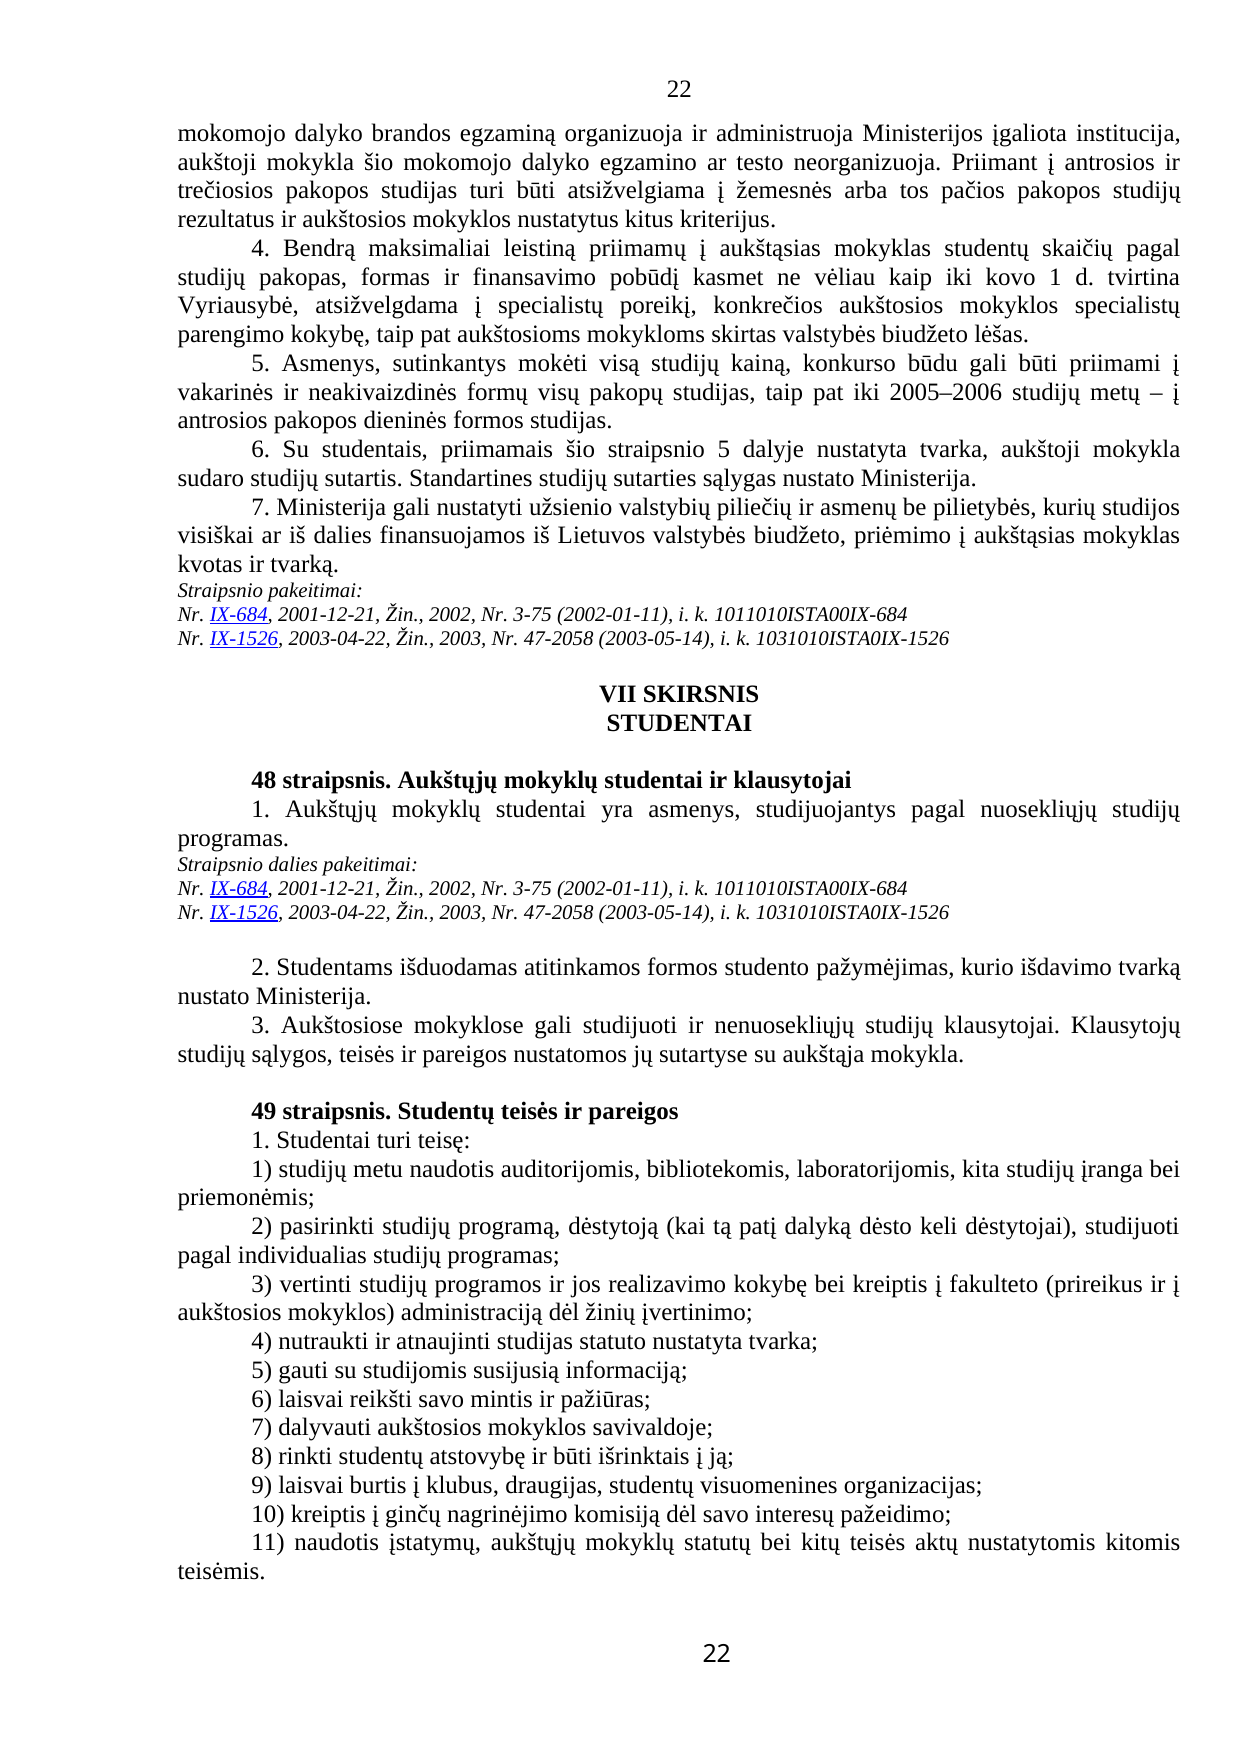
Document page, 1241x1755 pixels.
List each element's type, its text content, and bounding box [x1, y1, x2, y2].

text 4) nutraukti ir atnaujinti studijas statuto nustatyta tvarka; [177, 1326, 1181, 1355]
text 1. Studentai turi teisę: [177, 1125, 1181, 1154]
text STUDENTAI [177, 708, 1181, 737]
text 2) pasirinkti studijų programą, dėstytoją (kai tą patį dalyką dėsto keli dėstytojai), studijuoti pagal individualias studijų programas; [177, 1211, 1181, 1269]
text 49 straipsnis. Studentų teisės ir pareigos [177, 1096, 1181, 1125]
text Straipsnio dalies pakeitimai: [177, 852, 1181, 876]
text 6. Su studentais, priimamais šio straipsnio 5 dalyje nustatyta tvarka, aukštoji mokykla sudaro studijų sutartis. Standartines studijų sutarties sąlygas nustato Ministerija. [177, 434, 1181, 492]
text Nr. IX-684, 2001-12-21, Žin., 2002, Nr. 3-75 (2002-01-11), i. k. 1011010ISTA00IX-684 [177, 876, 1181, 900]
text 4. Bendrą maksimaliai leistiną priimamų į aukštąsias mokyklas studentų skaičių pagal studijų pakopas, formas ir finansavimo pobūdį kasmet ne vėliau kaip iki kovo 1 d. tvirtina Vyriausybė, atsižvelgdama į specialistų poreikį, konkrečios aukštosios mokyklos specialistų parengimo kokybę, taip pat aukštosioms mokykloms skirtas valstybės biudžeto lėšas. [177, 233, 1181, 348]
text 1. Aukštųjų mokyklų studentai yra asmenys, studijuojantys pagal nuosekliųjų studijų programas. [177, 794, 1181, 852]
text 3) vertinti studijų programos ir jos realizavimo kokybę bei kreiptis į fakulteto (prireikus ir į aukštosios mokyklos) administraciją dėl žinių įvertinimo; [177, 1269, 1181, 1326]
text Straipsnio pakeitimai: [177, 578, 1181, 602]
text 48 straipsnis. Aukštųjų mokyklų studentai ir klausytojai [177, 765, 1181, 794]
text 7. Ministerija gali nustatyti užsienio valstybių piliečių ir asmenų be pilietybės, kurių studijos visiškai ar iš dalies finansuojamos iš Lietuvos valstybės biudžeto, priėmimo į aukštąsias mokyklas kvotas ir tvarką. [177, 492, 1181, 578]
text 10) kreiptis į ginčų nagrinėjimo komisiją dėl savo interesų pažeidimo; [177, 1499, 1181, 1527]
text Nr. IX-1526, 2003-04-22, Žin., 2003, Nr. 47-2058 (2003-05-14), i. k. 1031010ISTA0IX-1526 [177, 900, 1181, 924]
text Nr. IX-684, 2001-12-21, Žin., 2002, Nr. 3-75 (2002-01-11), i. k. 1011010ISTA00IX-684 [177, 602, 1181, 626]
text 2. Studentams išduodamas atitinkamos formos studento pažymėjimas, kurio išdavimo tvarką nustato Ministerija. [177, 952, 1181, 1010]
text 1) studijų metu naudotis auditorijomis, bibliotekomis, laboratorijomis, kita studijų įranga bei priemonėmis; [177, 1154, 1181, 1211]
text 5) gauti su studijomis susijusią informaciją; [177, 1355, 1181, 1384]
text 7) dalyvauti aukštosios mokyklos savivaldoje; [177, 1412, 1181, 1441]
text Nr. IX-1526, 2003-04-22, Žin., 2003, Nr. 47-2058 (2003-05-14), i. k. 1031010ISTA0IX-1526 [177, 626, 1181, 650]
text mokomojo dalyko brandos egzaminą organizuoja ir administruoja Ministerijos įgaliota institucija, aukštoji mokykla šio mokomojo dalyko egzamino ar testo neorganizuoja. Priimant į antrosios ir trečiosios pakopos studijas turi būti atsižvelgiama į žemesnės arba tos pačios pakopos studijų rezultatus ir aukštosios mokyklos nustatytus kitus kriterijus. [177, 118, 1181, 233]
text 6) laisvai reikšti savo mintis ir pažiūras; [177, 1384, 1181, 1412]
text 11) naudotis įstatymų, aukštųjų mokyklų statutų bei kitų teisės aktų nustatytomis kitomis teisėmis. [177, 1527, 1181, 1585]
text VII SKIRSNIS [177, 679, 1181, 708]
text 8) rinkti studentų atstovybę ir būti išrinktais į ją; [177, 1441, 1181, 1470]
text 5. Asmenys, sutinkantys mokėti visą studijų kainą, konkurso būdu gali būti priimami į vakarinės ir neakivaizdinės formų visų pakopų studijas, taip pat iki 2005–2006 studijų metų – į antrosios pakopos dieninės formos studijas. [177, 348, 1181, 434]
text 3. Aukštosiose mokyklose gali studijuoti ir nenuosekliųjų studijų klausytojai. Klausytojų studijų sąlygos, teisės ir pareigos nustatomos jų sutartyse su aukštąja mokykla. [177, 1010, 1181, 1067]
text 9) laisvai burtis į klubus, draugijas, studentų visuomenines organizacijas; [177, 1470, 1181, 1499]
